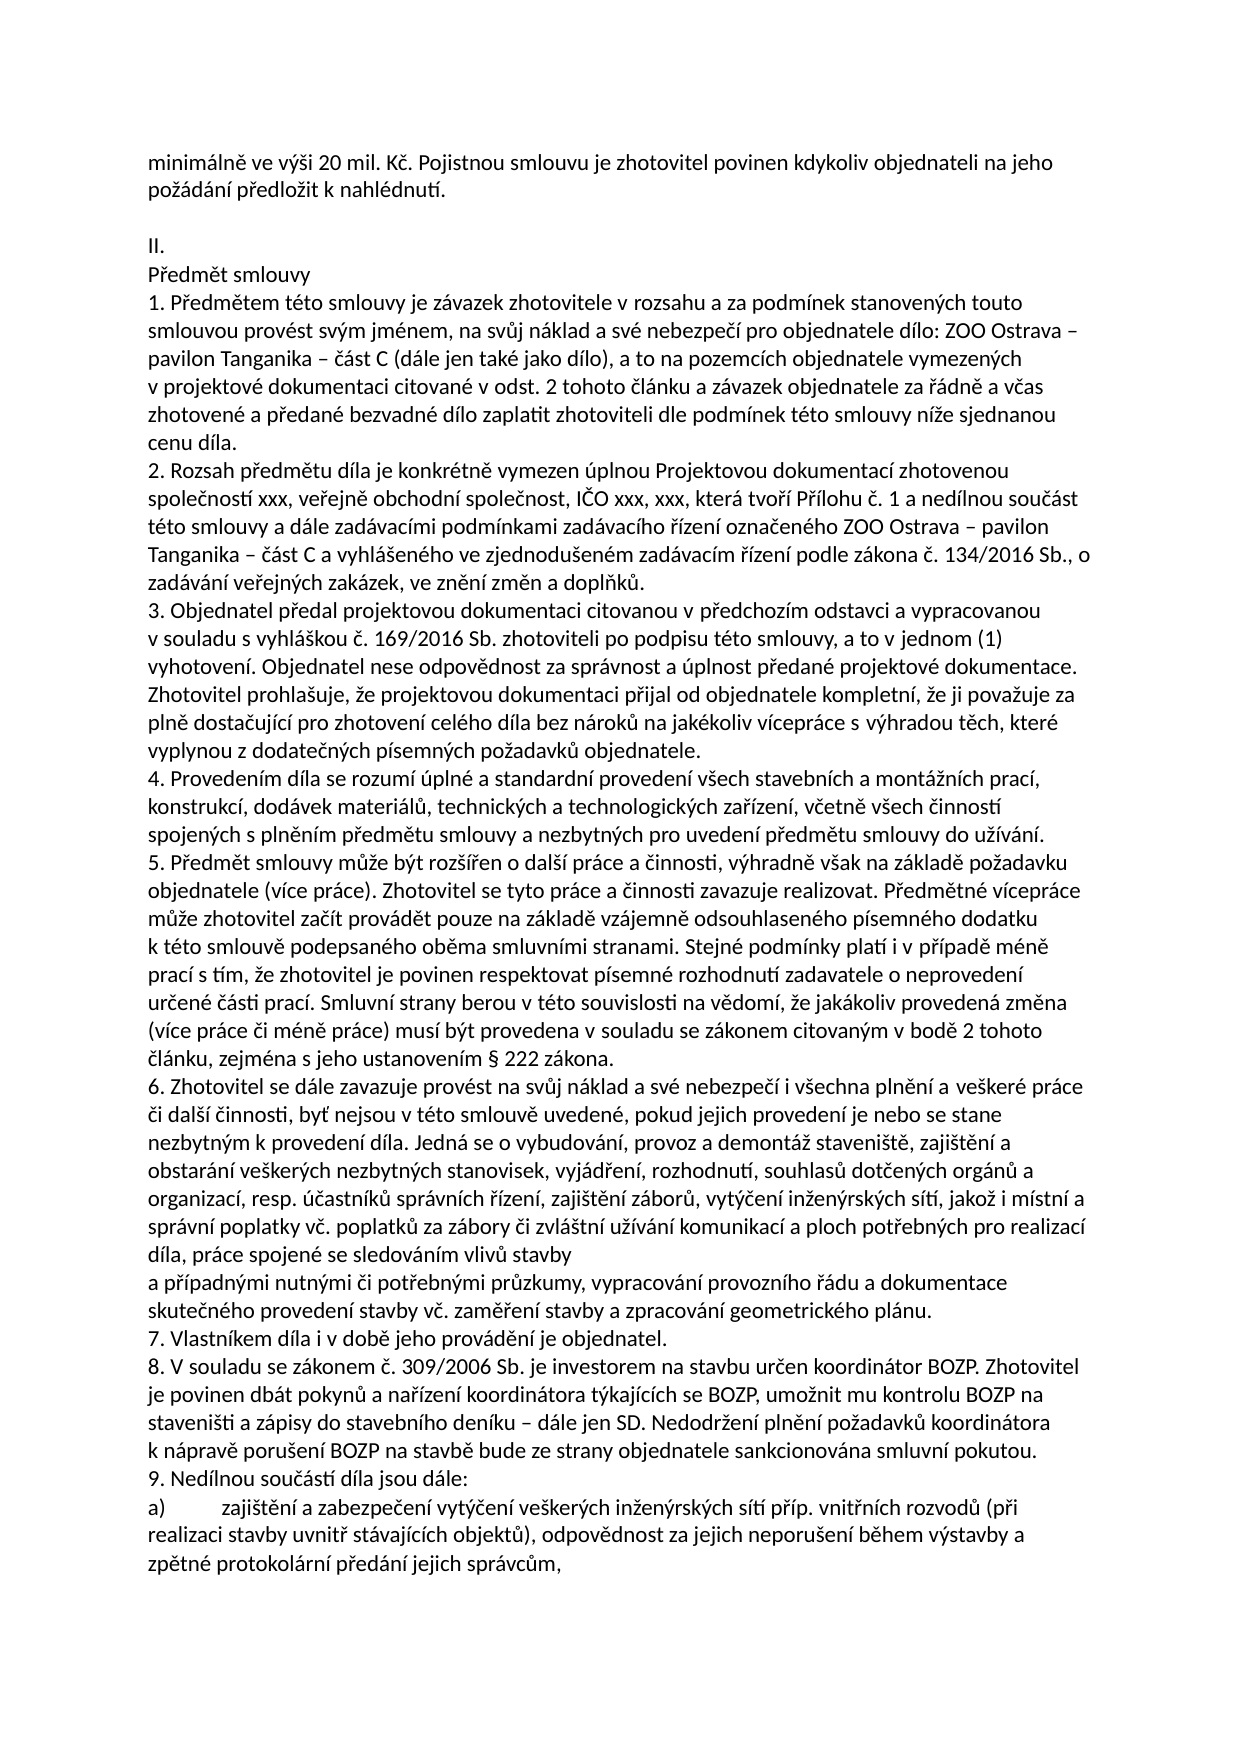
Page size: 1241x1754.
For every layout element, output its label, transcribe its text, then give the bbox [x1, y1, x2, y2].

text a) zajištění a zabezpečení vytýčení veškerých inženýrských sítí příp. vnitřních rozvodů (při realizaci stavby uvnitř stávajících objektů), odpovědnost za jejich neporušení během výstavby a zpětné protokolární předání jejich správcům, [148, 1493, 1093, 1577]
text 1. Předmětem této smlouvy je závazek zhotovitele v rozsahu a za podmínek stanovených touto smlouvou provést svým jménem, na svůj náklad a své nebezpečí pro objednatele dílo: ZOO Ostrava – pavilon Tanganika – část C (dále jen také jako dílo), a to na pozemcích objednatele vymezených v projektové dokumentaci citované v odst. 2 tohoto článku a závazek objednatele za řádně a včas zhotovené a předané bezvadné dílo zaplatit zhotoviteli dle podmínek této smlouvy níže sjednanou cenu díla. [148, 288, 1093, 456]
text 2. Rozsah předmětu díla je konkrétně vymezen úplnou Projektovou dokumentací zhotovenou společností xxx, veřejně obchodní společnost, IČO xxx, xxx, která tvoří Přílohu č. 1 a nedílnou součást této smlouvy a dále zadávacími podmínkami zadávacího řízení označeného ZOO Ostrava – pavilon Tanganika – část C a vyhlášeného ve zjednodušeném zadávacím řízení podle zákona č. 134/2016 Sb., o zadávání veřejných zakázek, ve znění změn a doplňků. [148, 456, 1093, 596]
text 8. V souladu se zákonem č. 309/2006 Sb. je investorem na stavbu určen koordinátor BOZP. Zhotovitel je povinen dbát pokynů a nařízení koordinátora týkajících se BOZP, umožnit mu kontrolu BOZP na staveništi a zápisy do stavebního deníku – dále jen SD. Nedodržení plnění požadavků koordinátora k nápravě porušení BOZP na stavbě bude ze strany objednatele sankcionována smluvní pokutou. [148, 1352, 1093, 1464]
text minimálně ve výši 20 mil. Kč. Pojistnou smlouvu je zhotovitel povinen kdykoliv objednateli na jeho požádání předložit k nahlédnutí. [148, 148, 1093, 204]
text 9. Nedílnou součástí díla jsou dále: [148, 1464, 1093, 1493]
text 4. Provedením díla se rozumí úplné a standardní provedení všech stavebních a montážních prací, konstrukcí, dodávek materiálů, technických a technologických zařízení, včetně všech činností spojených s plněním předmětu smlouvy a nezbytných pro uvedení předmětu smlouvy do užívání. [148, 764, 1093, 848]
text a případnými nutnými či potřebnými průzkumy, vypracování provozního řádu a dokumentace skutečného provedení stavby vč. zaměření stavby a zpracování geometrického plánu. [148, 1268, 1093, 1324]
text Předmět smlouvy [148, 260, 1093, 288]
text 5. Předmět smlouvy může být rozšířen o další práce a činnosti, výhradně však na základě požadavku objednatele (více práce). Zhotovitel se tyto práce a činnosti zavazuje realizovat. Předmětné vícepráce může zhotovitel začít provádět pouze na základě vzájemně odsouhlaseného písemného dodatku k této smlouvě podepsaného oběma smluvními stranami. Stejné podmínky platí i v případě méně prací s tím, že zhotovitel je povinen respektovat písemné rozhodnutí zadavatele o neprovedení určené části prací. Smluvní strany berou v této souvislosti na vědomí, že jakákoliv provedená změna (více práce či méně práce) musí být provedena v souladu se zákonem citovaným v bodě 2 tohoto článku, zejména s jeho ustanovením § 222 zákona. [148, 848, 1093, 1072]
text II. [148, 232, 1093, 260]
text 3. Objednatel předal projektovou dokumentaci citovanou v předchozím odstavci a vypracovanou v souladu s vyhláškou č. 169/2016 Sb. zhotoviteli po podpisu této smlouvy, a to v jednom (1) vyhotovení. Objednatel nese odpovědnost za správnost a úplnost předané projektové dokumentace. Zhotovitel prohlašuje, že projektovou dokumentaci přijal od objednatele kompletní, že ji považuje za plně dostačující pro zhotovení celého díla bez nároků na jakékoliv vícepráce s výhradou těch, které vyplynou z dodatečných písemných požadavků objednatele. [148, 596, 1093, 764]
text 6. Zhotovitel se dále zavazuje provést na svůj náklad a své nebezpečí i všechna plnění a veškeré práce či další činnosti, byť nejsou v této smlouvě uvedené, pokud jejich provedení je nebo se stane nezbytným k provedení díla. Jedná se o vybudování, provoz a demontáž staveniště, zajištění a obstarání veškerých nezbytných stanovisek, vyjádření, rozhodnutí, souhlasů dotčených orgánů a organizací, resp. účastníků správních řízení, zajištění záborů, vytýčení inženýrských sítí, jakož i místní a správní poplatky vč. poplatků za zábory či zvláštní užívání komunikací a ploch potřebných pro realizací díla, práce spojené se sledováním vlivů stavby [148, 1072, 1093, 1268]
text 7. Vlastníkem díla i v době jeho provádění je objednatel. [148, 1324, 1093, 1352]
